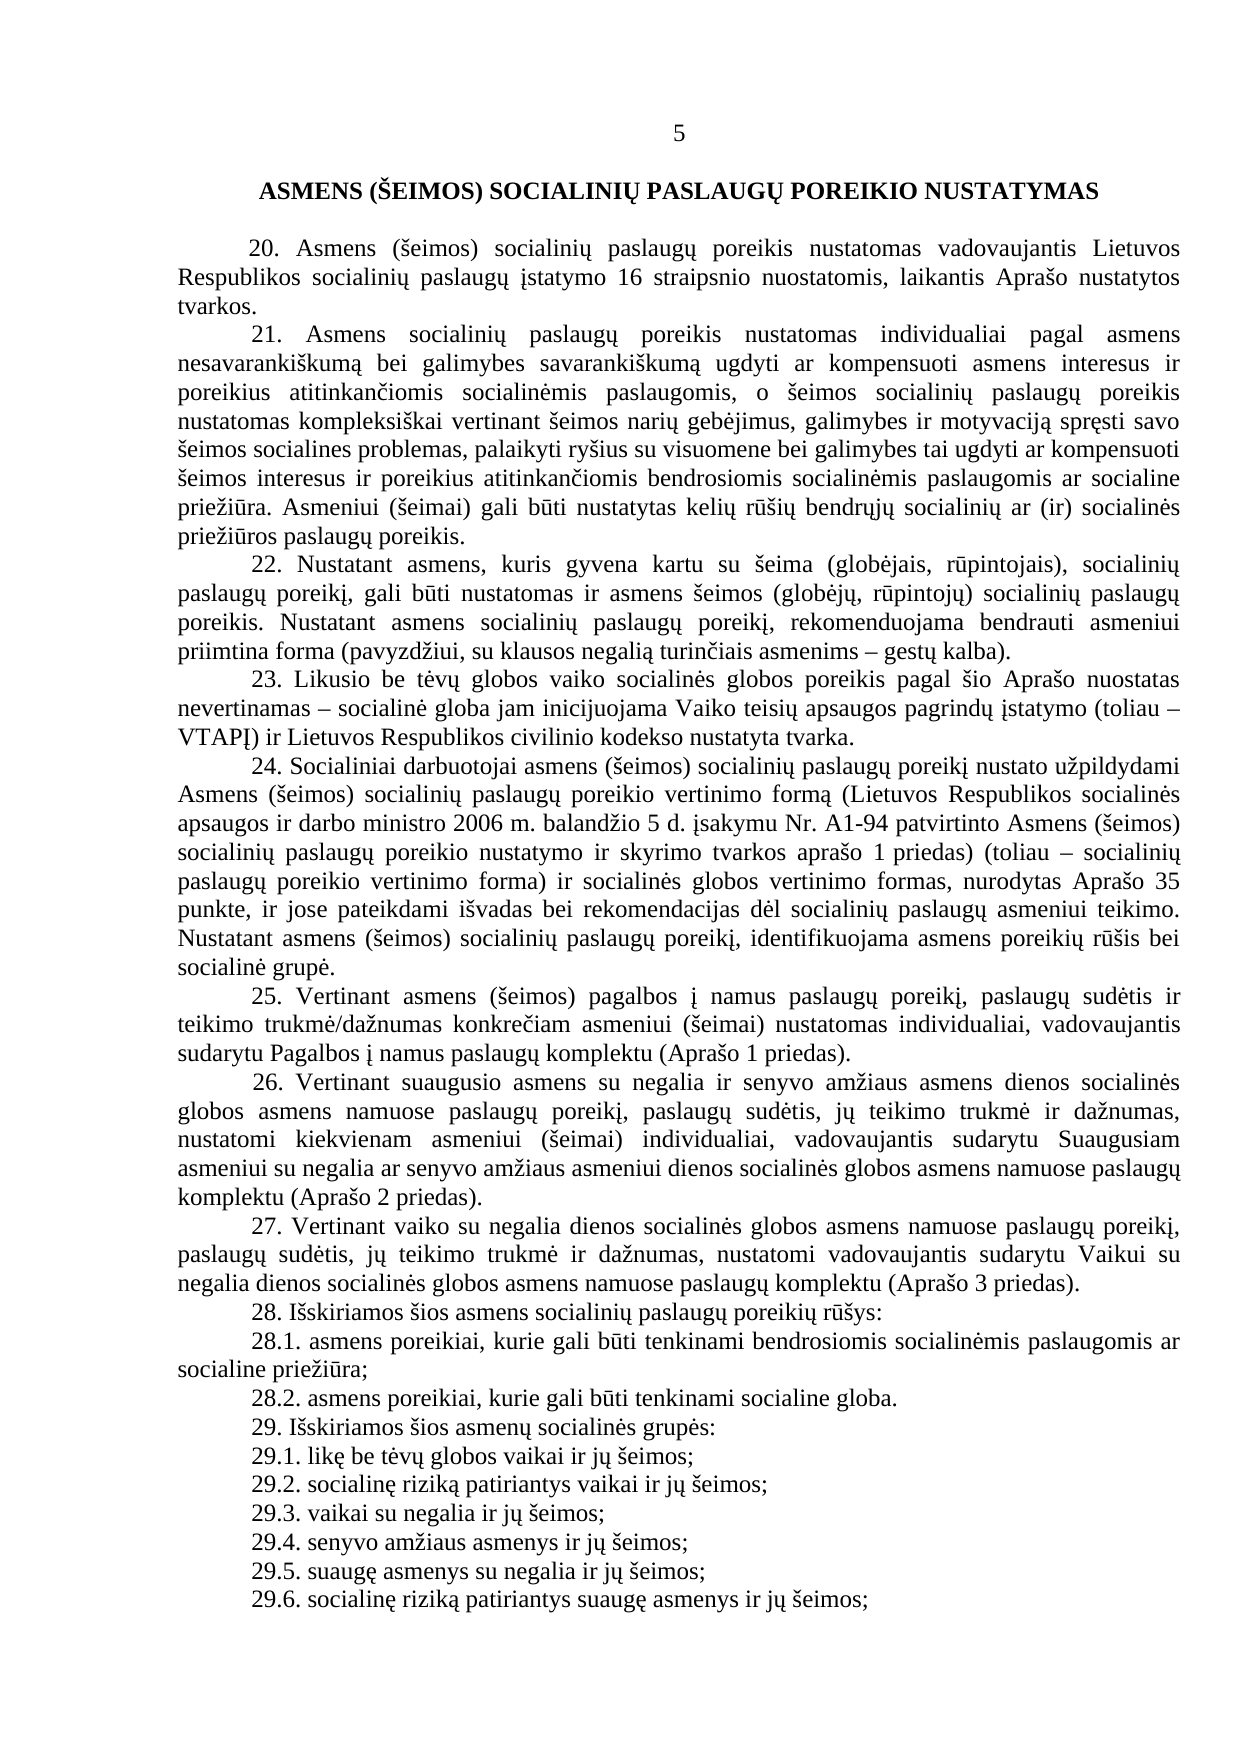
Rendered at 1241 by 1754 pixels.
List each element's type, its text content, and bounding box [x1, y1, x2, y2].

text 26. Vertinant suaugusio asmens su negalia ir senyvo amžiaus asmens dienos socialinės globos asmens namuose paslaugų poreikį, paslaugų sudėtis, jų teikimo trukmė ir dažnumas, nustatomi kiekvienam asmeniui (šeimai) individualiai, vadovaujantis sudarytu Suaugusiam asmeniui su negalia ar senyvo amžiaus asmeniui dienos socialinės globos asmens namuose paslaugų komplektu (Aprašo 2 priedas). [177, 1067, 1181, 1211]
text 29.5. suaugę asmenys su negalia ir jų šeimos; [177, 1556, 1181, 1584]
text 22. Nustatant asmens, kuris gyvena kartu su šeima (globėjais, rūpintojais), socialinių paslaugų poreikį, gali būti nustatomas ir asmens šeimos (globėjų, rūpintojų) socialinių paslaugų poreikis. Nustatant asmens socialinių paslaugų poreikį, rekomenduojama bendrauti asmeniui priimtina forma (pavyzdžiui, su klausos negalią turinčiais asmenims – gestų kalba). [177, 549, 1181, 664]
text 29.2. socialinę riziką patiriantys vaikai ir jų šeimos; [177, 1469, 1181, 1498]
text 29.1. likę be tėvų globos vaikai ir jų šeimos; [177, 1441, 1181, 1469]
text 29.4. senyvo amžiaus asmenys ir jų šeimos; [177, 1527, 1181, 1556]
text 25. Vertinant asmens (šeimos) pagalbos į namus paslaugų poreikį, paslaugų sudėtis ir teikimo trukmė/dažnumas konkrečiam asmeniui (šeimai) nustatomas individualiai, vadovaujantis sudarytu Pagalbos į namus paslaugų komplektu (Aprašo 1 priedas). [177, 981, 1181, 1067]
text 21. Asmens socialinių paslaugų poreikis nustatomas individualiai pagal asmens nesavarankiškumą bei galimybes savarankiškumą ugdyti ar kompensuoti asmens interesus ir poreikius atitinkančiomis socialinėmis paslaugomis, o šeimos socialinių paslaugų poreikis nustatomas kompleksiškai vertinant šeimos narių gebėjimus, galimybes ir motyvaciją spręsti savo šeimos socialines problemas, palaikyti ryšius su visuomene bei galimybes tai ugdyti ar kompensuoti šeimos interesus ir poreikius atitinkančiomis bendrosiomis socialinėmis paslaugomis ar socialine priežiūra. Asmeniui (šeimai) gali būti nustatytas kelių rūšių bendrųjų socialinių ar (ir) socialinės priežiūros paslaugų poreikis. [177, 319, 1181, 549]
text 27. Vertinant vaiko su negalia dienos socialinės globos asmens namuose paslaugų poreikį, paslaugų sudėtis, jų teikimo trukmė ir dažnumas, nustatomi vadovaujantis sudarytu Vaikui su negalia dienos socialinės globos asmens namuose paslaugų komplektu (Aprašo 3 priedas). [177, 1211, 1181, 1297]
text 28.2. asmens poreikiai, kurie gali būti tenkinami socialine globa. [177, 1383, 1181, 1412]
text 23. Likusio be tėvų globos vaiko socialinės globos poreikis pagal šio Aprašo nuostatas nevertinamas – socialinė globa jam inicijuojama Vaiko teisių apsaugos pagrindų įstatymo (toliau – VTAPĮ) ir Lietuvos Respublikos civilinio kodekso nustatyta tvarka. [177, 664, 1181, 751]
text 28.1. asmens poreikiai, kurie gali būti tenkinami bendrosiomis socialinėmis paslaugomis ar socialine priežiūra; [177, 1326, 1181, 1383]
text ASMENS (ŠEIMOS) SOCIALINIŲ PASLAUGŲ POREIKIO NUSTATYMAS [177, 176, 1181, 204]
text 28. Išskiriamos šios asmens socialinių paslaugų poreikių rūšys: [177, 1297, 1181, 1326]
text 20. Asmens (šeimos) socialinių paslaugų poreikis nustatomas vadovaujantis Lietuvos Respublikos socialinių paslaugų įstatymo 16 straipsnio nuostatomis, laikantis Aprašo nustatytos tvarkos. [177, 233, 1181, 319]
text 29.3. vaikai su negalia ir jų šeimos; [177, 1498, 1181, 1527]
text 29. Išskiriamos šios asmenų socialinės grupės: [177, 1412, 1181, 1441]
text 29.6. socialinę riziką patiriantys suaugę asmenys ir jų šeimos; [177, 1584, 1181, 1613]
text 24. Socialiniai darbuotojai asmens (šeimos) socialinių paslaugų poreikį nustato užpildydami Asmens (šeimos) socialinių paslaugų poreikio vertinimo formą (Lietuvos Respublikos socialinės apsaugos ir darbo ministro 2006 m. balandžio 5 d. įsakymu Nr. A1-94 patvirtinto Asmens (šeimos) socialinių paslaugų poreikio nustatymo ir skyrimo tvarkos aprašo 1 priedas) (toliau – socialinių paslaugų poreikio vertinimo forma) ir socialinės globos vertinimo formas, nurodytas Aprašo 35 punkte, ir jose pateikdami išvadas bei rekomendacijas dėl socialinių paslaugų asmeniui teikimo. Nustatant asmens (šeimos) socialinių paslaugų poreikį, identifikuojama asmens poreikių rūšis bei socialinė grupė. [177, 751, 1181, 981]
